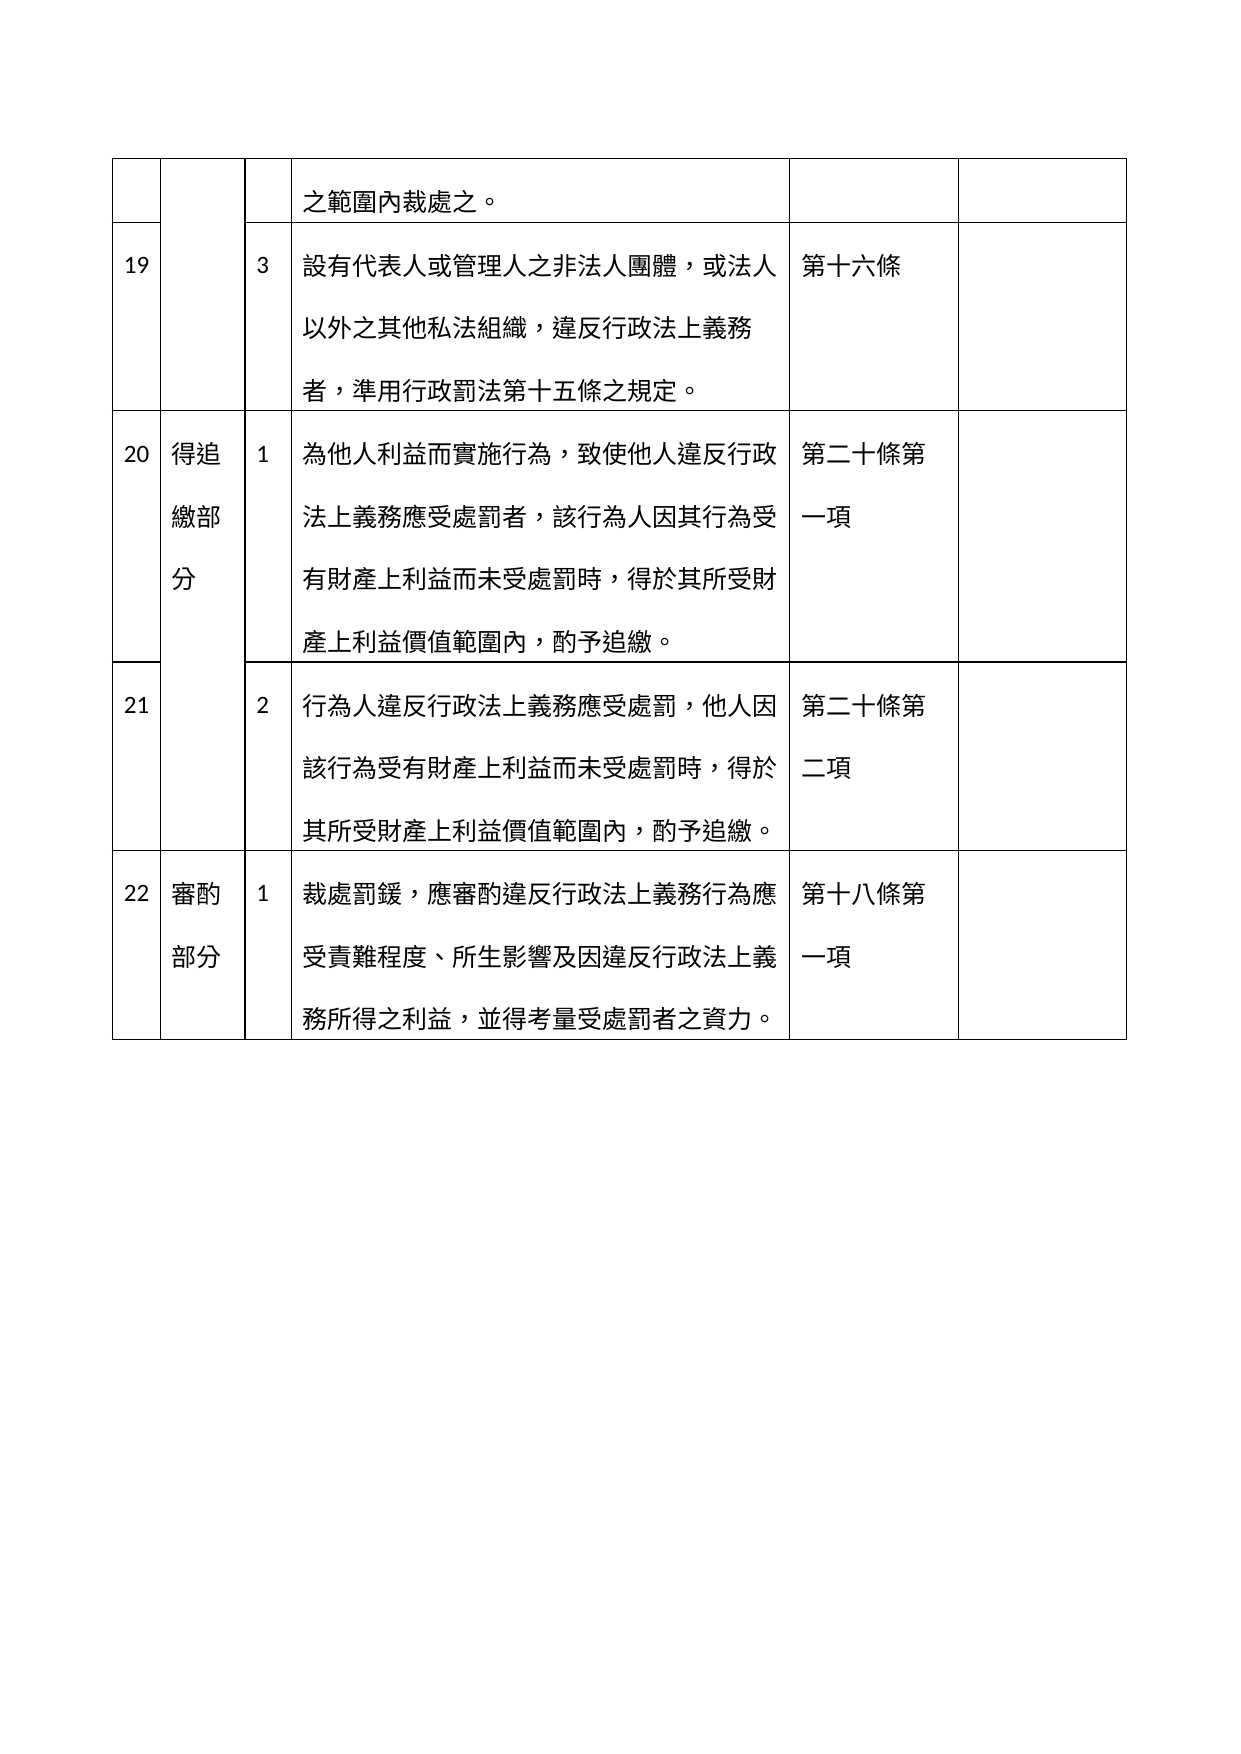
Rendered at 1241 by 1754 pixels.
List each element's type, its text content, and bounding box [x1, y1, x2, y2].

table_cell [959, 223, 1126, 410]
table_cell 之範圍內裁處之。 [292, 159, 789, 222]
table_cell [161, 159, 244, 410]
table_cell [113, 159, 160, 222]
table_cell 3 [246, 223, 291, 410]
table_cell 22 [113, 851, 160, 1038]
table_cell 審酌部分 [161, 851, 244, 1038]
table_cell 行為人違反行政法上義務應受處罰，他人因該行為受有財產上利益而未受處罰時，得於其所受財產上利益價值範圍內，酌予追繳。 [292, 663, 789, 850]
table_cell 設有代表人或管理人之非法人團體，或法人以外之其他私法組織，違反行政法上義務者，準用行政罰法第十五條之規定。 [292, 223, 789, 410]
table_cell [959, 159, 1126, 222]
table_cell 第二十條第一項 [790, 411, 958, 661]
table_cell 裁處罰鍰，應審酌違反行政法上義務行為應受責難程度、所生影響及因違反行政法上義務所得之利益，並得考量受處罰者之資力。 [292, 851, 789, 1038]
table_cell [246, 159, 291, 222]
table_cell 2 [246, 663, 291, 850]
table_cell 第十八條第一項 [790, 851, 958, 1038]
table_cell 1 [246, 851, 291, 1038]
table_cell 20 [113, 411, 160, 661]
table_cell 為他人利益而實施行為，致使他人違反行政法上義務應受處罰者，該行為人因其行為受有財產上利益而未受處罰時，得於其所受財產上利益價值範圍內，酌予追繳。 [292, 411, 789, 661]
table_cell 得追繳部分 [161, 411, 244, 850]
table_cell 21 [113, 663, 160, 850]
table_cell [790, 159, 958, 222]
table_cell [959, 851, 1126, 1038]
table_cell 第二十條第二項 [790, 663, 958, 850]
table_cell 第十六條 [790, 223, 958, 410]
table_cell [959, 663, 1126, 850]
table_cell 19 [113, 223, 160, 410]
table_cell [959, 411, 1126, 661]
table_cell 1 [246, 411, 291, 661]
